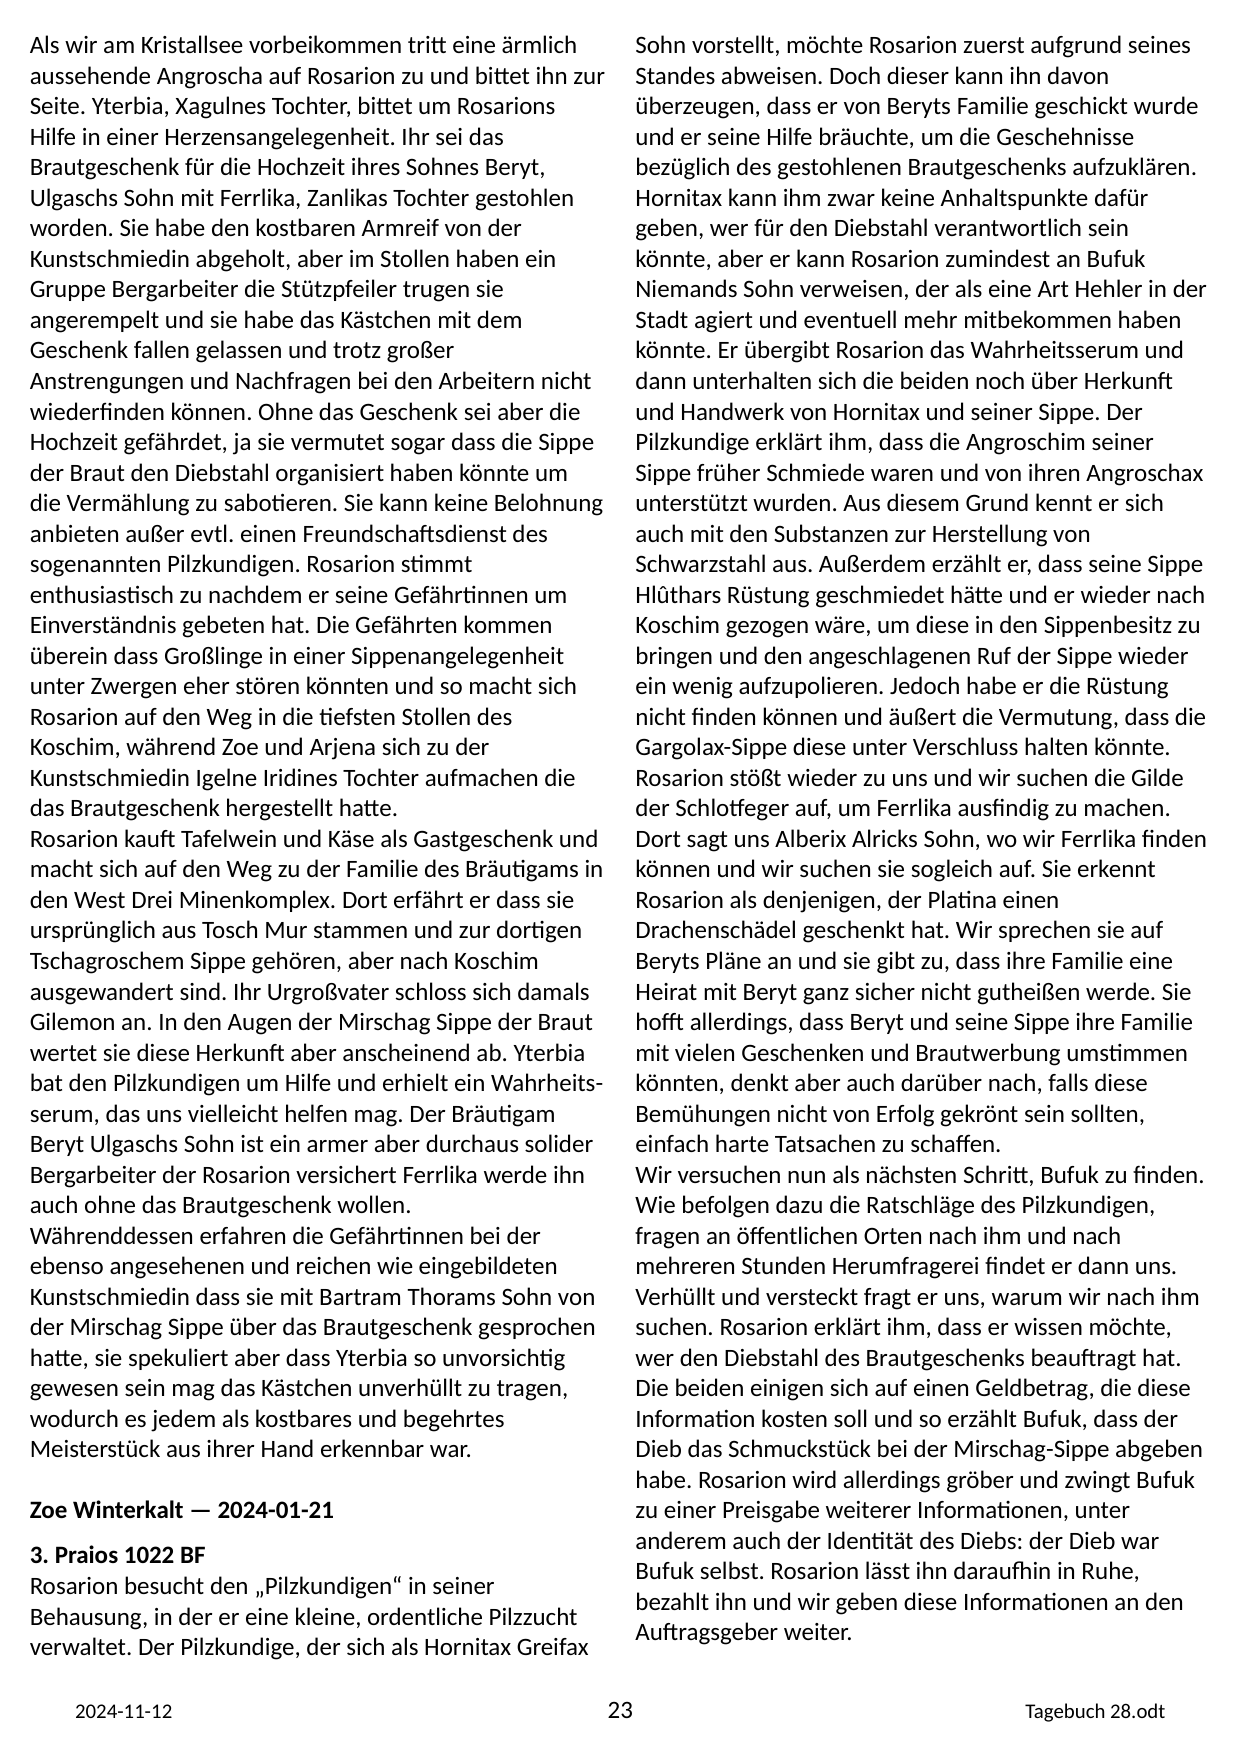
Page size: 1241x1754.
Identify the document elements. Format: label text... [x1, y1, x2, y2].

text Zoe Winterkalt — 2024-01-21 [29, 1494, 605, 1525]
text Sohn vorstellt, möchte Rosarion zuerst aufgrund seines Standes abweisen. Doch dieser kann ihn davon überzeugen, dass er von Beryts Familie geschickt wurde und er seine Hilfe bräuchte, um die Geschehnisse bezüglich des gestohlenen Brautgeschenks aufzuklären. Hornitax kann ihm zwar keine Anhaltspunkte dafür geben, wer für den Diebstahl verantwortlich sein könnte, aber er kann Rosarion zumindest an Bufuk Niemands Sohn verweisen, der als eine Art Hehler in der Stadt agiert und eventuell mehr mitbekommen haben könnte. Er übergibt Rosarion das Wahrheitsserum und dann unterhalten sich die beiden noch über Herkunft und Handwerk von Hornitax und seiner Sippe. Der Pilzkundige erklärt ihm, dass die Angroschim seiner Sippe früher Schmiede waren und von ihren Angroschax unterstützt wurden. Aus diesem Grund kennt er sich auch mit den Substanzen zur Herstellung von Schwarzstahl aus. Außerdem erzählt er, dass seine Sippe Hlûthars Rüstung geschmiedet hätte und er wieder nach Koschim gezogen wäre, um diese in den Sippenbesitz zu bringen und den angeschlagenen Ruf der Sippe wieder ein wenig aufzupolieren. Jedoch habe er die Rüstung nicht finden können und äußert die Vermutung, dass die Gargolax-Sippe diese unter Verschluss halten könnte. [635, 29, 1211, 762]
text Als wir am Kristallsee vorbeikommen tritt eine ärmlich aussehende Angroscha auf Rosarion zu und bittet ihn zur Seite. Yterbia, Xagulnes Tochter, bittet um Rosarions Hilfe in einer Herzensangelegenheit. Ihr sei das Brautgeschenk für die Hochzeit ihres Sohnes Beryt, Ulgaschs Sohn mit Ferrlika, Zanlikas Tochter gestohlen worden. Sie habe den kostbaren Armreif von der Kunstschmiedin abgeholt, aber im Stollen haben ein Gruppe Bergarbeiter die Stützpfeiler trugen sie angerempelt und sie habe das Kästchen mit dem Geschenk fallen gelassen und trotz großer Anstrengungen und Nachfragen bei den Arbeitern nicht wiederfinden können. Ohne das Geschenk sei aber die Hochzeit gefährdet, ja sie vermutet sogar dass die Sippe der Braut den Diebstahl organisiert haben könnte um die Vermählung zu sabotieren. Sie kann keine Belohnung anbieten außer evtl. einen Freundschaftsdienst des sogenannten Pilzkundigen. Rosarion stimmt enthusiastisch zu nachdem er seine Gefährtinnen um Einverständnis gebeten hat. Die Gefährten kommen überein dass Großlinge in einer Sippenangelegenheit unter Zwergen eher stören könnten und so macht sich Rosarion auf den Weg in die tiefsten Stollen des Koschim, während Zoe und Arjena sich zu der Kunstschmiedin Igelne Iridines Tochter aufmachen die das Brautgeschenk hergestellt hatte. [29, 29, 605, 823]
text Rosarion stößt wieder zu uns und wir suchen die Gilde der Schlotfeger auf, um Ferrlika ausfindig zu machen. Dort sagt uns Alberix Alricks Sohn, wo wir Ferrlika finden können und wir suchen sie sogleich auf. Sie erkennt Rosarion als denjenigen, der Platina einen Drachenschädel geschenkt hat. Wir sprechen sie auf Beryts Pläne an und sie gibt zu, dass ihre Familie eine Heirat mit Beryt ganz sicher nicht gutheißen werde. Sie hofft allerdings, dass Beryt und seine Sippe ihre Familie mit vielen Geschenken und Brautwerbung umstimmen könnten, denkt aber auch darüber nach, falls diese Bemühungen nicht von Erfolg gekrönt sein sollten, einfach harte Tatsachen zu schaffen. [635, 762, 1211, 1159]
text Währenddessen erfahren die Gefährtinnen bei der ebenso angesehenen und reichen wie eingebildeten Kunstschmiedin dass sie mit Bartram Thorams Sohn von der Mirschag Sippe über das Brautgeschenk gesprochen hatte, sie spekuliert aber dass Yterbia so unvorsichtig gewesen sein mag das Kästchen unverhüllt zu tragen, wodurch es jedem als kostbares und begehrtes Meisterstück aus ihrer Hand erkennbar war. [29, 1220, 605, 1464]
text Wir versuchen nun als nächsten Schritt, Bufuk zu finden. Wie befolgen dazu die Ratschläge des Pilzkundigen, fragen an öffentlichen Orten nach ihm und nach mehreren Stunden Herumfragerei findet er dann uns. Verhüllt und versteckt fragt er uns, warum wir nach ihm suchen. Rosarion erklärt ihm, dass er wissen möchte, wer den Diebstahl des Brautgeschenks beauftragt hat. Die beiden einigen sich auf einen Geldbetrag, die diese Information kosten soll und so erzählt Bufuk, dass der Dieb das Schmuckstück bei der Mirschag-Sippe abgeben habe. Rosarion wird allerdings gröber und zwingt Bufuk zu einer Preisgabe weiterer Informationen, unter anderem auch der Identität des Diebs: der Dieb war Bufuk selbst. Rosarion lässt ihn daraufhin in Ruhe, bezahlt ihn und wir geben diese Informationen an den Auftragsgeber weiter. [635, 1159, 1211, 1647]
text Rosarion kauft Tafelwein und Käse als Gastgeschenk und macht sich auf den Weg zu der Familie des Bräutigams in den West Drei Minenkomplex. Dort erfährt er dass sie ursprünglich aus Tosch Mur stammen und zur dortigen Tschagroschem Sippe gehören, aber nach Koschim ausgewandert sind. Ihr Urgroßvater schloss sich damals Gilemon an. In den Augen der Mirschag Sippe der Braut wertet sie diese Herkunft aber anscheinend ab. Yterbia bat den Pilzkundigen um Hilfe und erhielt ein Wahrheits-serum, das uns vielleicht helfen mag. Der Bräutigam Beryt Ulgaschs Sohn ist ein armer aber durchaus solider Bergarbeiter der Rosarion versichert Ferrlika werde ihn auch ohne das Brautgeschenk wollen. [29, 823, 605, 1220]
text 3. Praios 1022 BF Rosarion besucht den „Pilzkundigen“ in seiner Behausung, in der er eine kleine, ordentliche Pilzzucht verwaltet. Der Pilzkundige, der sich als Hornitax Greifax [29, 1539, 605, 1662]
